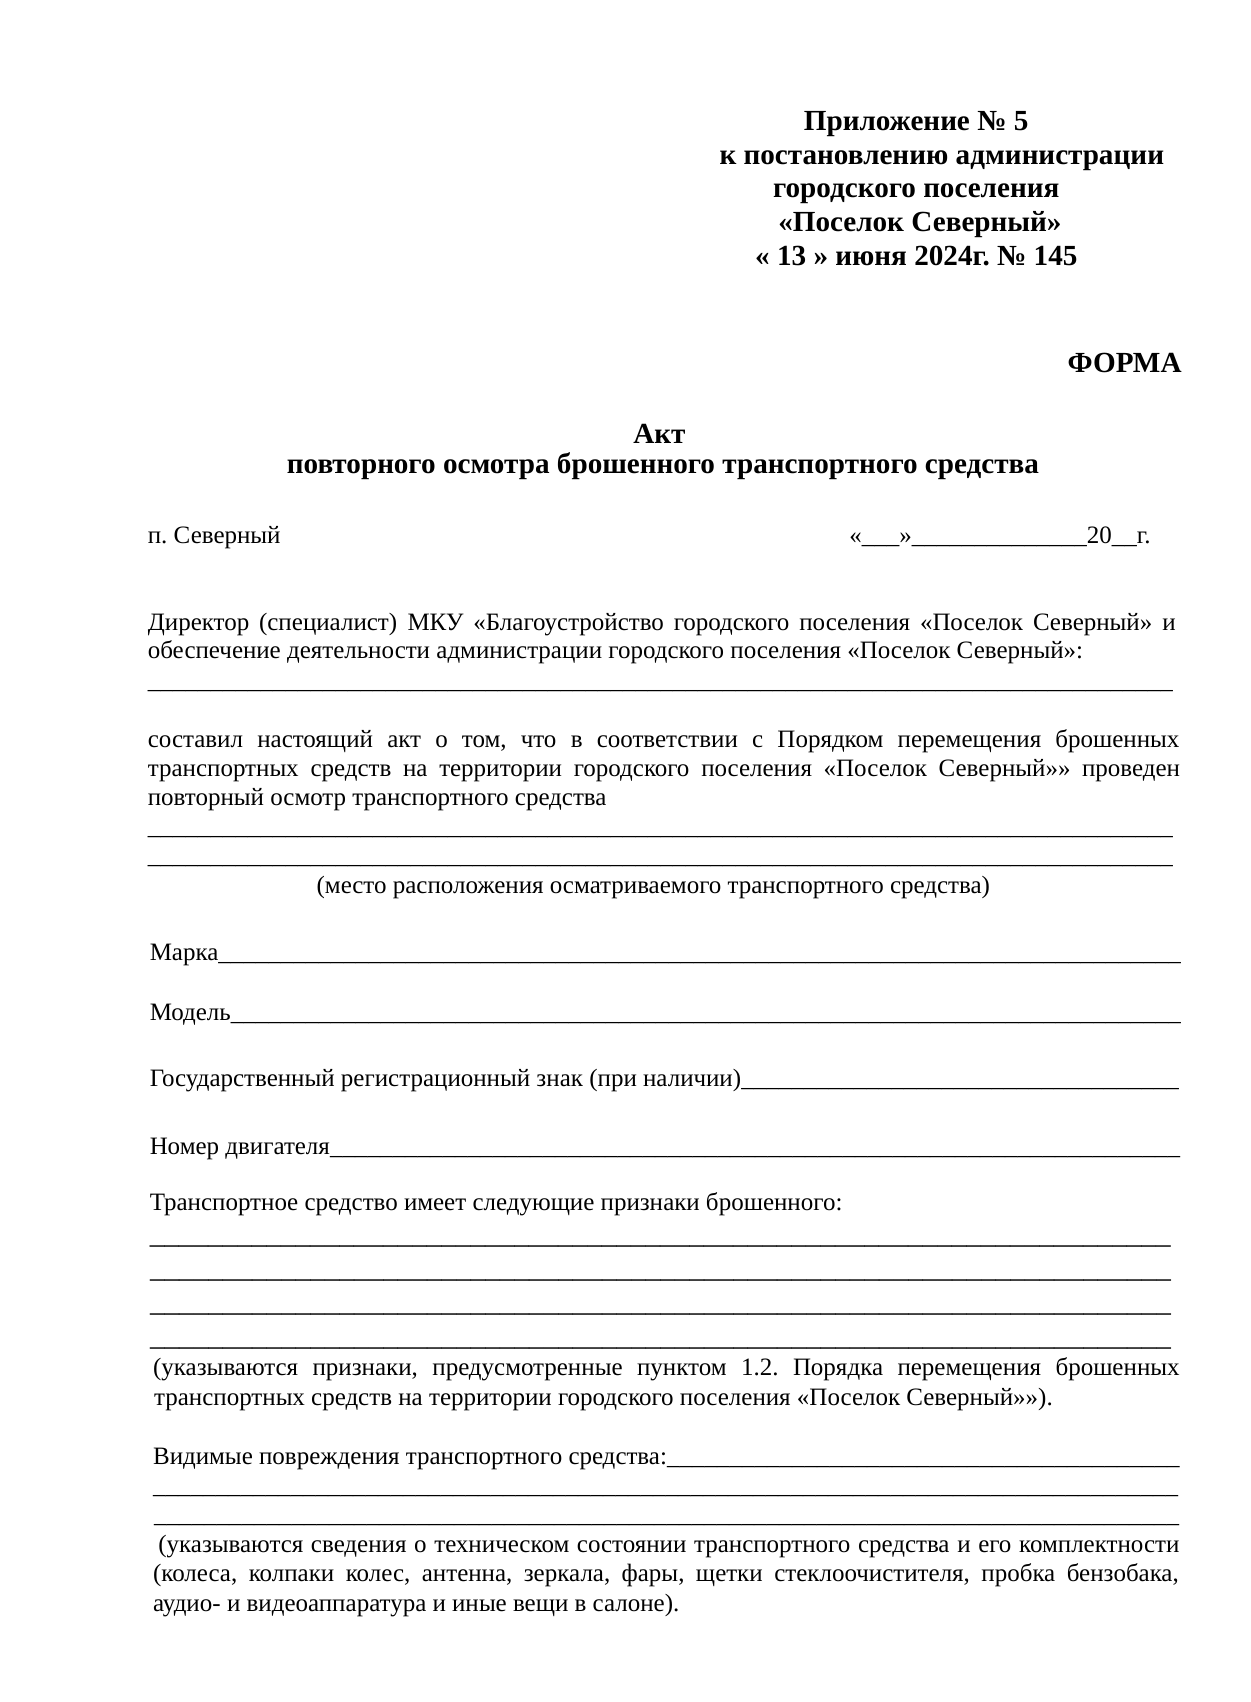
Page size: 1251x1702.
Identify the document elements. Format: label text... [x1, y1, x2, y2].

text ____________________________________________________________________________________________________________________________________________________________________ [153, 1470, 1180, 1528]
text Модель____________________________________________________________________________ [149, 997, 1181, 1025]
text ____________________________________________________________________________________________________________________________________________________________________ [148, 811, 1181, 869]
text ________________________________________________________________________________________________________________________________________________________________________________________________________________________________________________________________________________________ [149, 1216, 1181, 1351]
text городского поселения «Поселок Северный» [148, 171, 1181, 238]
text Номер двигателя____________________________________________________________________ [149, 1131, 1181, 1160]
text « 13 » июня 2024г. № 145 [148, 238, 1181, 271]
text Государственный регистрационный знак (при наличии)___________________________________ [149, 1063, 1181, 1092]
text Транспортное средство имеет следующие признаки брошенного: [149, 1187, 1181, 1215]
text ФОРМА [148, 345, 1181, 379]
text __________________________________________________________________________________ [148, 665, 1176, 693]
text повторного осмотра брошенного транспортного средства [274, 449, 1051, 479]
text (указываются признаки, предусмотренные пунктом 1.2. Порядка перемещения брошенных транспортных средств на территории городского поселения «Поселок Северный»»). [153, 1352, 1180, 1410]
text Приложение № 5 [148, 103, 1181, 137]
text Директор (специалист) МКУ «Благоустройство городского поселения «Поселок Северный» и обеспечение деятельности администрации городского поселения «Поселок Северный»: [148, 607, 1176, 664]
text (место расположения осматриваемого транспортного средства) [148, 870, 1180, 898]
text к постановлению администрации [148, 137, 1181, 171]
text Акт [274, 419, 1051, 449]
text (указываются сведения о техническом состоянии транспортного средства и его комплектности (колеса, колпаки колес, антенна, зеркала, фары, щетки стеклоочистителя, пробка бензобака, аудио- и видеоаппаратура и иные вещи в салоне). [153, 1529, 1180, 1616]
text Видимые повреждения транспортного средства:_________________________________________ [153, 1441, 1180, 1469]
text Марка_____________________________________________________________________________ [149, 937, 1181, 966]
text составил настоящий акт о том, что в соответствии с Порядком перемещения брошенных транспортных средств на территории городского поселения «Поселок Северный»» проведен повторный осмотр транспортного средства [148, 724, 1181, 810]
text п. Северный «___»______________20__г. [148, 520, 1181, 549]
